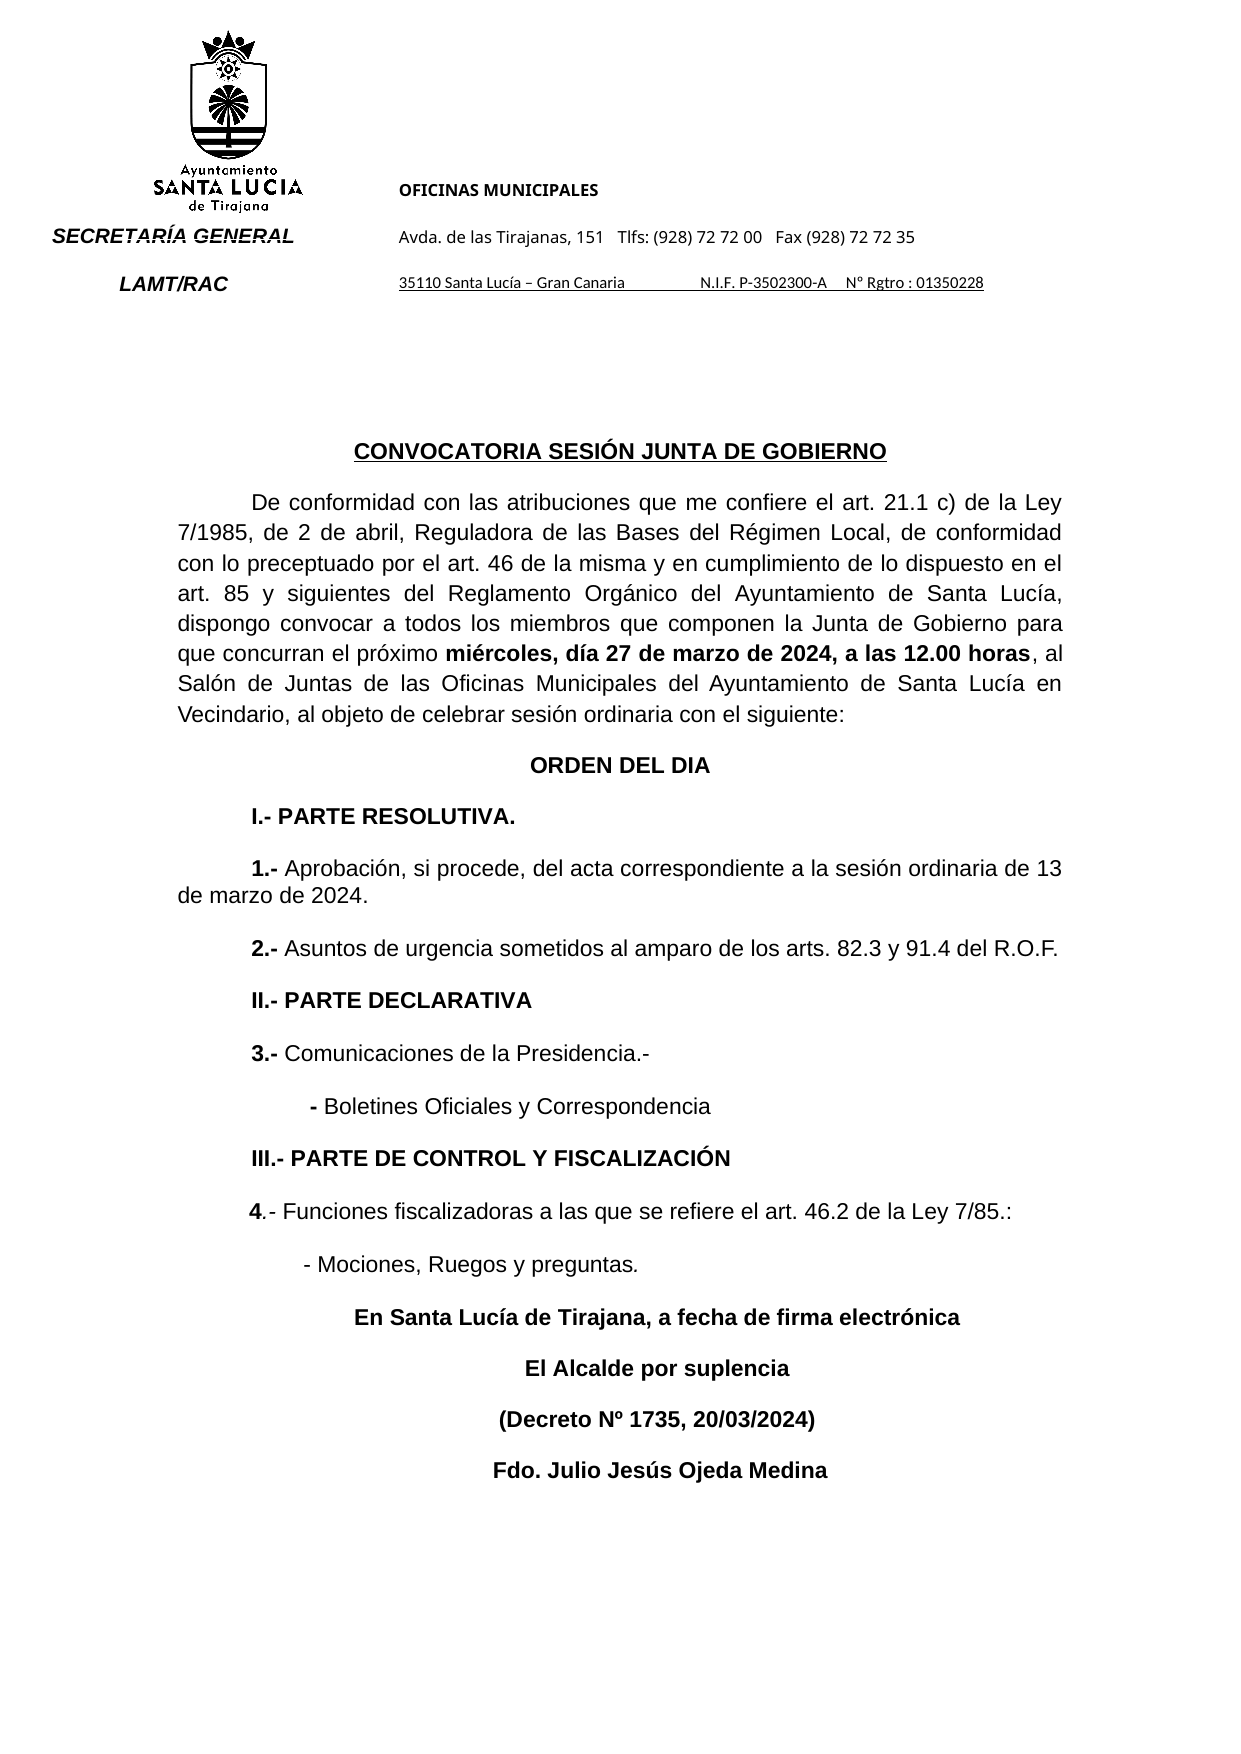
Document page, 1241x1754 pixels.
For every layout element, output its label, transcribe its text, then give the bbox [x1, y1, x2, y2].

text 2.- Asuntos de urgencia sometidos al amparo de los arts. 82.3 y 91.4 del R.O.F. [177, 934, 1063, 961]
text 4.- Funciones fiscalizadoras a las que se refiere el art. 46.2 de la Ley 7/85.: [177, 1198, 1063, 1224]
text 1.- Aprobación, si procede, del acta correspondiente a la sesión ordinaria de 13 de marzo de 2024. [177, 855, 1063, 908]
text - Boletines Oficiales y Correspondencia [177, 1093, 1063, 1119]
text CONVOCATORIA SESIÓN JUNTA DE GOBIERNO [177, 438, 1063, 464]
text II.- PARTE DECLARATIVA [177, 987, 1063, 1013]
text En Santa Lucía de Tirajana, a fecha de firma electrónica [177, 1303, 1063, 1330]
text - Mociones, Ruegos y preguntas. [252, 1251, 1063, 1277]
text El Alcalde por suplencia [177, 1354, 1063, 1381]
text I.- PARTE RESOLUTIVA. [177, 803, 1063, 829]
text 3.- Comunicaciones de la Presidencia.- [177, 1040, 1063, 1066]
text (Decreto Nº 1735, 20/03/2024) [177, 1406, 1063, 1432]
text De conformidad con las atribuciones que me confiere el art. 21.1 c) de la Ley 7/1985, de 2 de abril, Reguladora de las Bases del Régimen Local, de conformidad con lo preceptuado por el art. 46 de la misma y en cumplimiento de lo dispuesto en el art. 85 y siguientes del Reglamento Orgánico del Ayuntamiento de Santa Lucía, dispongo convocar a todos los miembros que componen la Junta de Gobierno para que concurran el próximo miércoles, día 27 de marzo de 2024, a las 12.00 horas, al Salón de Juntas de las Oficinas Municipales del Ayuntamiento de Santa Lucía en Vecindario, al objeto de celebrar sesión ordinaria con el siguiente: [177, 489, 1063, 727]
text III.- PARTE DE CONTROL Y FISCALIZACIÓN [177, 1145, 1063, 1172]
text ORDEN DEL DIA [177, 752, 1063, 778]
text Fdo. Julio Jesús Ojeda Medina [177, 1457, 1063, 1483]
picture [125, 0, 331, 239]
